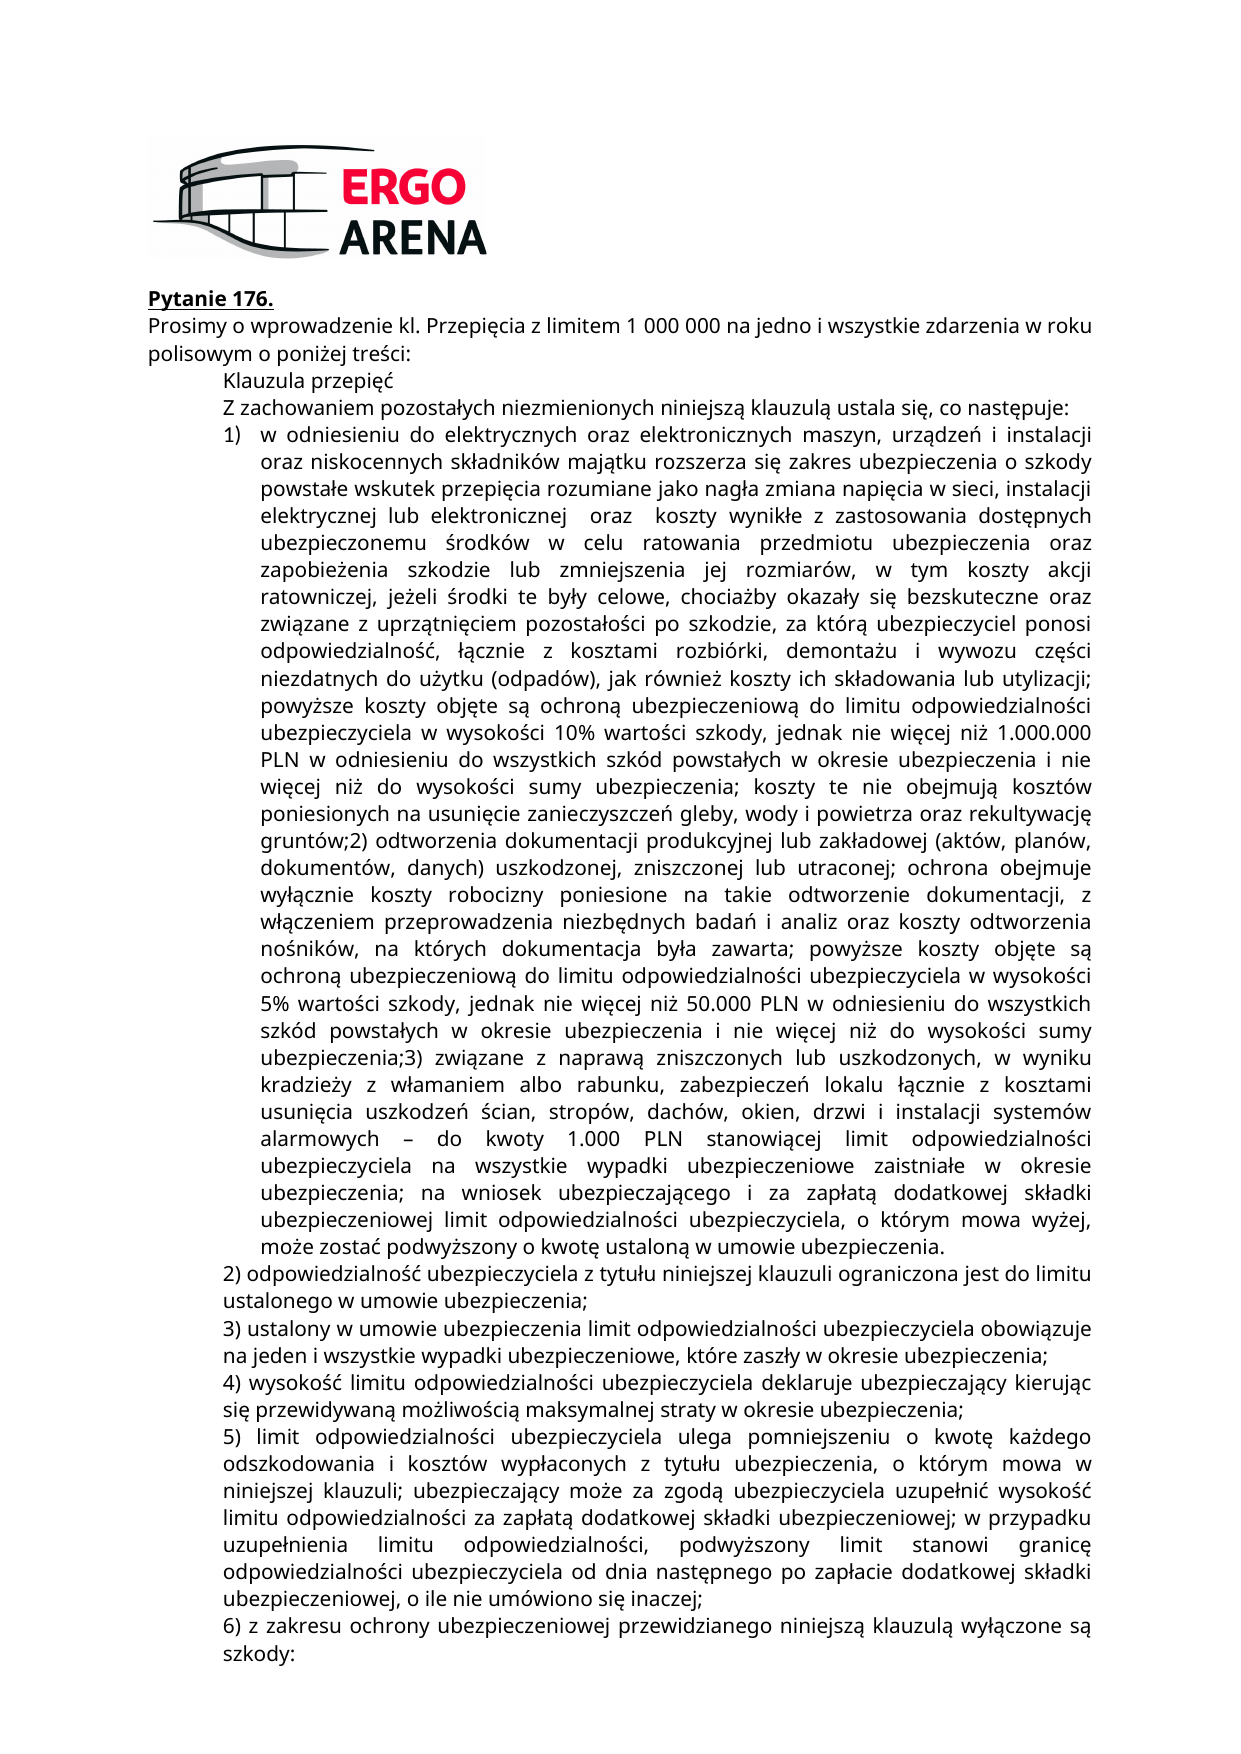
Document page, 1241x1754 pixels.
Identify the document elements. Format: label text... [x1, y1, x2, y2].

text 4) wysokość limitu odpowiedzialności ubezpieczyciela deklaruje ubezpieczający kierując się przewidywaną możliwością maksymalnej straty w okresie ubezpieczenia; [223, 1368, 1093, 1423]
text Prosimy o wprowadzenie kl. Przepięcia z limitem 1 000 000 na jedno i wszystkie zdarzenia w roku polisowym o poniżej treści: [148, 312, 1093, 366]
text 6) z zakresu ochrony ubezpieczeniowej przewidzianego niniejszą klauzulą wyłączone są szkody: [223, 1612, 1093, 1666]
text Pytanie 176. [148, 285, 1093, 312]
text 2) odpowiedzialność ubezpieczyciela z tytułu niniejszej klauzuli ograniczona jest do limitu ustalonego w umowie ubezpieczenia; [223, 1260, 1093, 1314]
text Klauzula przepięć [223, 366, 1093, 393]
text 5) limit odpowiedzialności ubezpieczyciela ulega pomniejszeniu o kwotę każdego odszkodowania i kosztów wypłaconych z tytułu ubezpieczenia, o którym mowa w niniejszej klauzuli; ubezpieczający może za zgodą ubezpieczyciela uzupełnić wysokość limitu odpowiedzialności za zapłatą dodatkowej składki ubezpieczeniowej; w przypadku uzupełnienia limitu odpowiedzialności, podwyższony limit stanowi granicę odpowiedzialności ubezpieczyciela od dnia następnego po zapłacie dodatkowej składki ubezpieczeniowej, o ile nie umówiono się inaczej; [223, 1423, 1093, 1612]
text Z zachowaniem pozostałych niezmienionych niniejszą klauzulą ustala się, co następuje: [223, 393, 1093, 421]
list w odniesieniu do elektrycznych oraz elektronicznych maszyn, urządzeń i instalacji oraz niskocennych składników majątku rozszerza się zakres ubezpieczenia o szkody powstałe wskutek przepięcia rozumiane jako nagła zmiana napięcia w sieci, instalacji elektrycznej lub elektronicznej oraz koszty wynikłe z zastosowania dostępnych ubezpieczonemu środków w celu ratowania przedmiotu ubezpieczenia oraz zapobieżenia szkodzie lub zmniejszenia jej rozmiarów, w tym koszty akcji ratowniczej, jeżeli środki te były celowe, chociażby okazały się bezskuteczne oraz związane z uprzątnięciem pozostałości po szkodzie, za którą ubezpieczyciel ponosi odpowiedzialność, łącznie z kosztami rozbiórki, demontażu i wywozu części niezdatnych do użytku (odpadów), jak również koszty ich składowania lub utylizacji; powyższe koszty objęte są ochroną ubezpieczeniową do limitu odpowiedzialności ubezpieczyciela w wysokości 10% wartości szkody, jednak nie więcej niż 1.000.000 PLN w odniesieniu do wszystkich szkód powstałych w okresie ubezpieczenia i nie więcej niż do wysokości sumy ubezpieczenia; koszty te nie obejmują kosztów poniesionych na usunięcie zanieczyszczeń gleby, wody i powietrza oraz rekultywację gruntów;2) odtworzenia dokumentacji produkcyjnej lub zakładowej (aktów, planów, dokumentów, danych) uszkodzonej, zniszczonej lub utraconej; ochrona obejmuje wyłącznie koszty robocizny poniesione na takie odtworzenie dokumentacji, z włączeniem przeprowadzenia niezbędnych badań i analiz oraz koszty odtworzenia nośników, na których dokumentacja była zawarta; powyższe koszty objęte są ochroną ubezpieczeniową do limitu odpowiedzialności ubezpieczyciela w wysokości 5% wartości szkody, jednak nie więcej niż 50.000 PLN w odniesieniu do wszystkich szkód powstałych w okresie ubezpieczenia i nie więcej niż do wysokości sumy ubezpieczenia;3) związane z naprawą zniszczonych lub uszkodzonych, w wyniku kradzieży z włamaniem albo rabunku, zabezpieczeń lokalu łącznie z kosztami usunięcia uszkodzeń ścian, stropów, dachów, okien, drzwi i instalacji systemów alarmowych – do kwoty 1.000 PLN stanowiącej limit odpowiedzialności ubezpieczyciela na wszystkie wypadki ubezpieczeniowe zaistniałe w okresie ubezpieczenia; na wniosek ubezpieczającego i za zapłatą dodatkowej składki ubezpieczeniowej limit odpowiedzialności ubezpieczyciela, o którym mowa wyżej, może zostać podwyższony o kwotę ustaloną w umowie ubezpieczenia. [223, 421, 1093, 1260]
text 3) ustalony w umowie ubezpieczenia limit odpowiedzialności ubezpieczyciela obowiązuje na jeden i wszystkie wypadki ubezpieczeniowe, które zaszły w okresie ubezpieczenia; [223, 1314, 1093, 1368]
